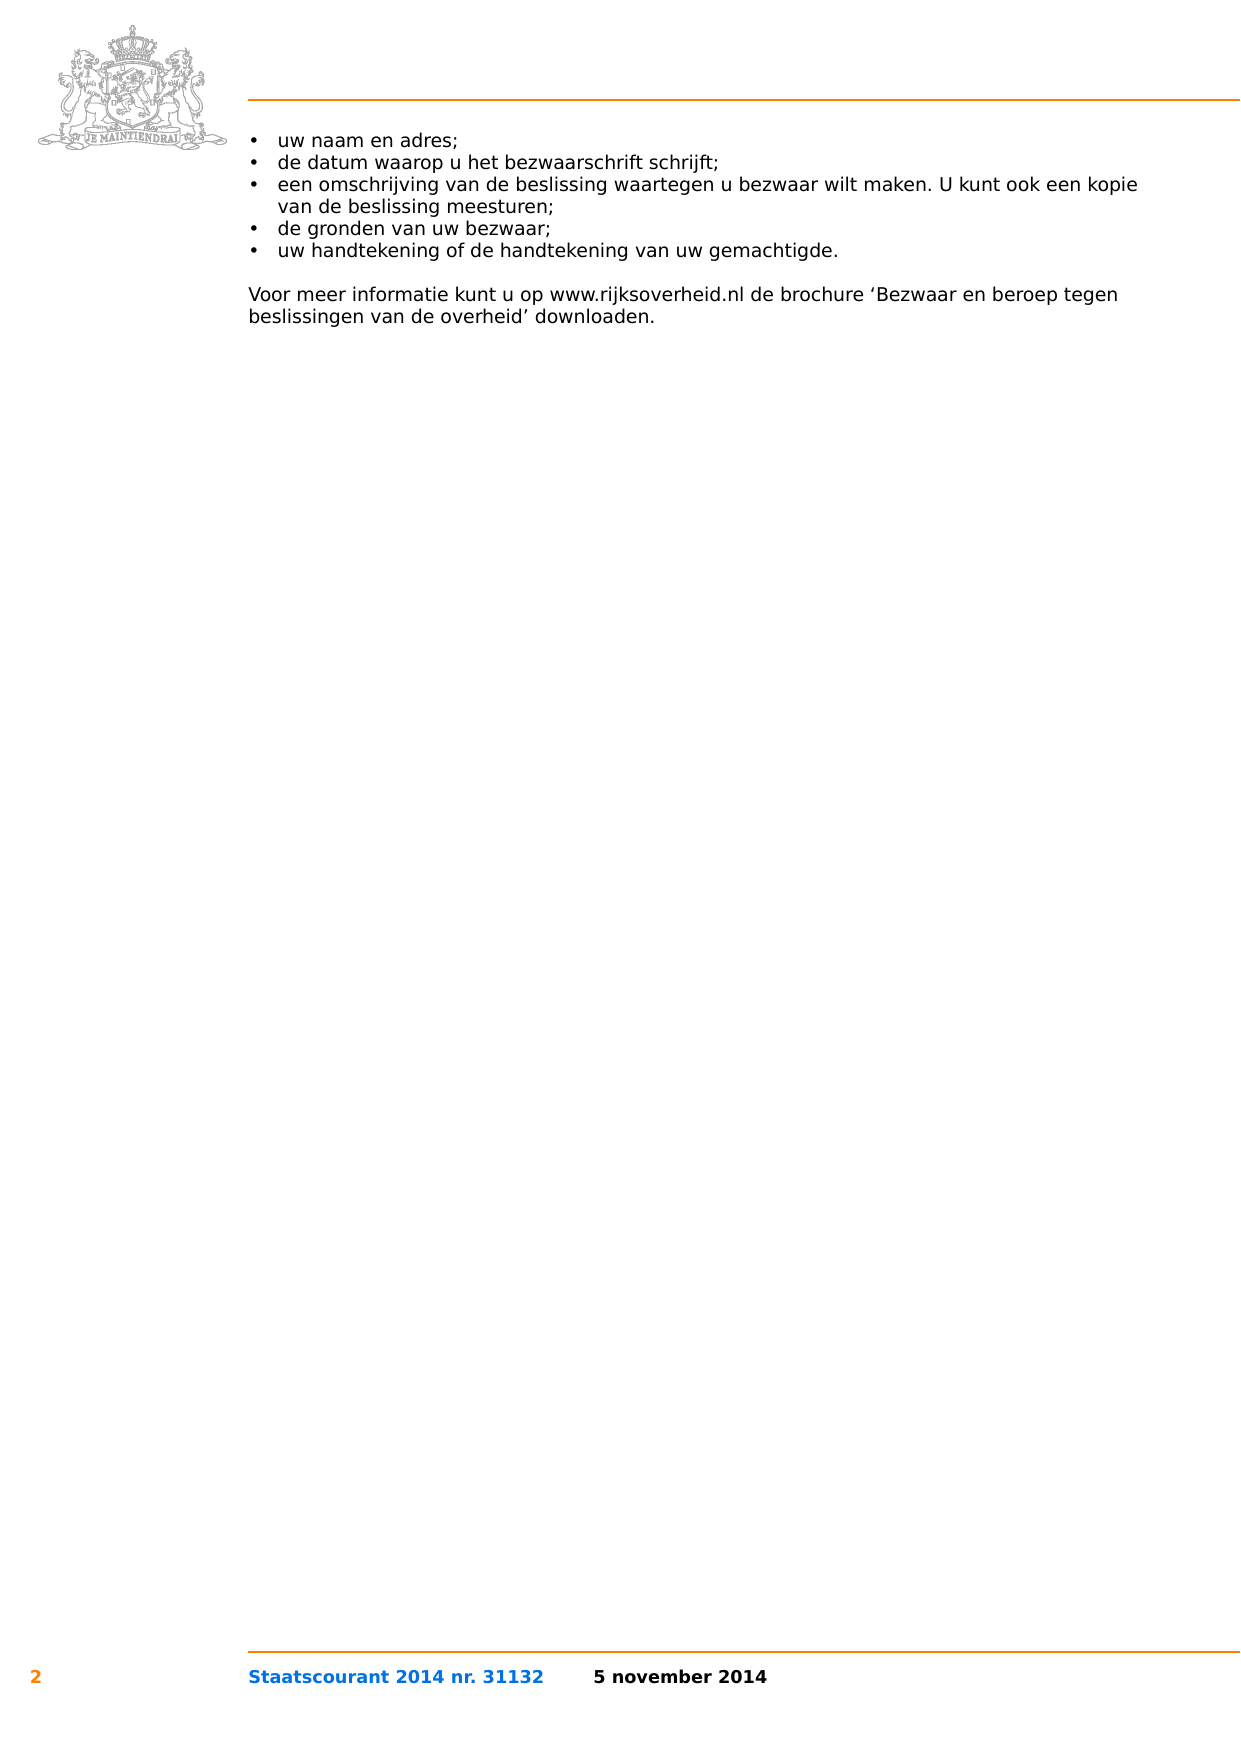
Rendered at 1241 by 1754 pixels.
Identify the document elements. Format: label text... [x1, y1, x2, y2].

picture [38, 25, 227, 150]
text Voor meer informatie kunt u op www.rijksoverheid.nl de brochure ‘Bezwaar en beroep tegen beslissingen van de overheid’ downloaden. [248, 284, 1163, 328]
text • de gronden van uw bezwaar; [248, 218, 1163, 240]
text • uw handtekening of de handtekening van uw gemachtigde. [248, 240, 1163, 262]
text • uw naam en adres; [248, 130, 1163, 152]
text • een omschrijving van de beslissing waartegen u bezwaar wilt maken. U kunt ook een kopie van de beslissing meesturen; [248, 174, 1163, 218]
text • de datum waarop u het bezwaarschrift schrijft; [248, 152, 1163, 174]
